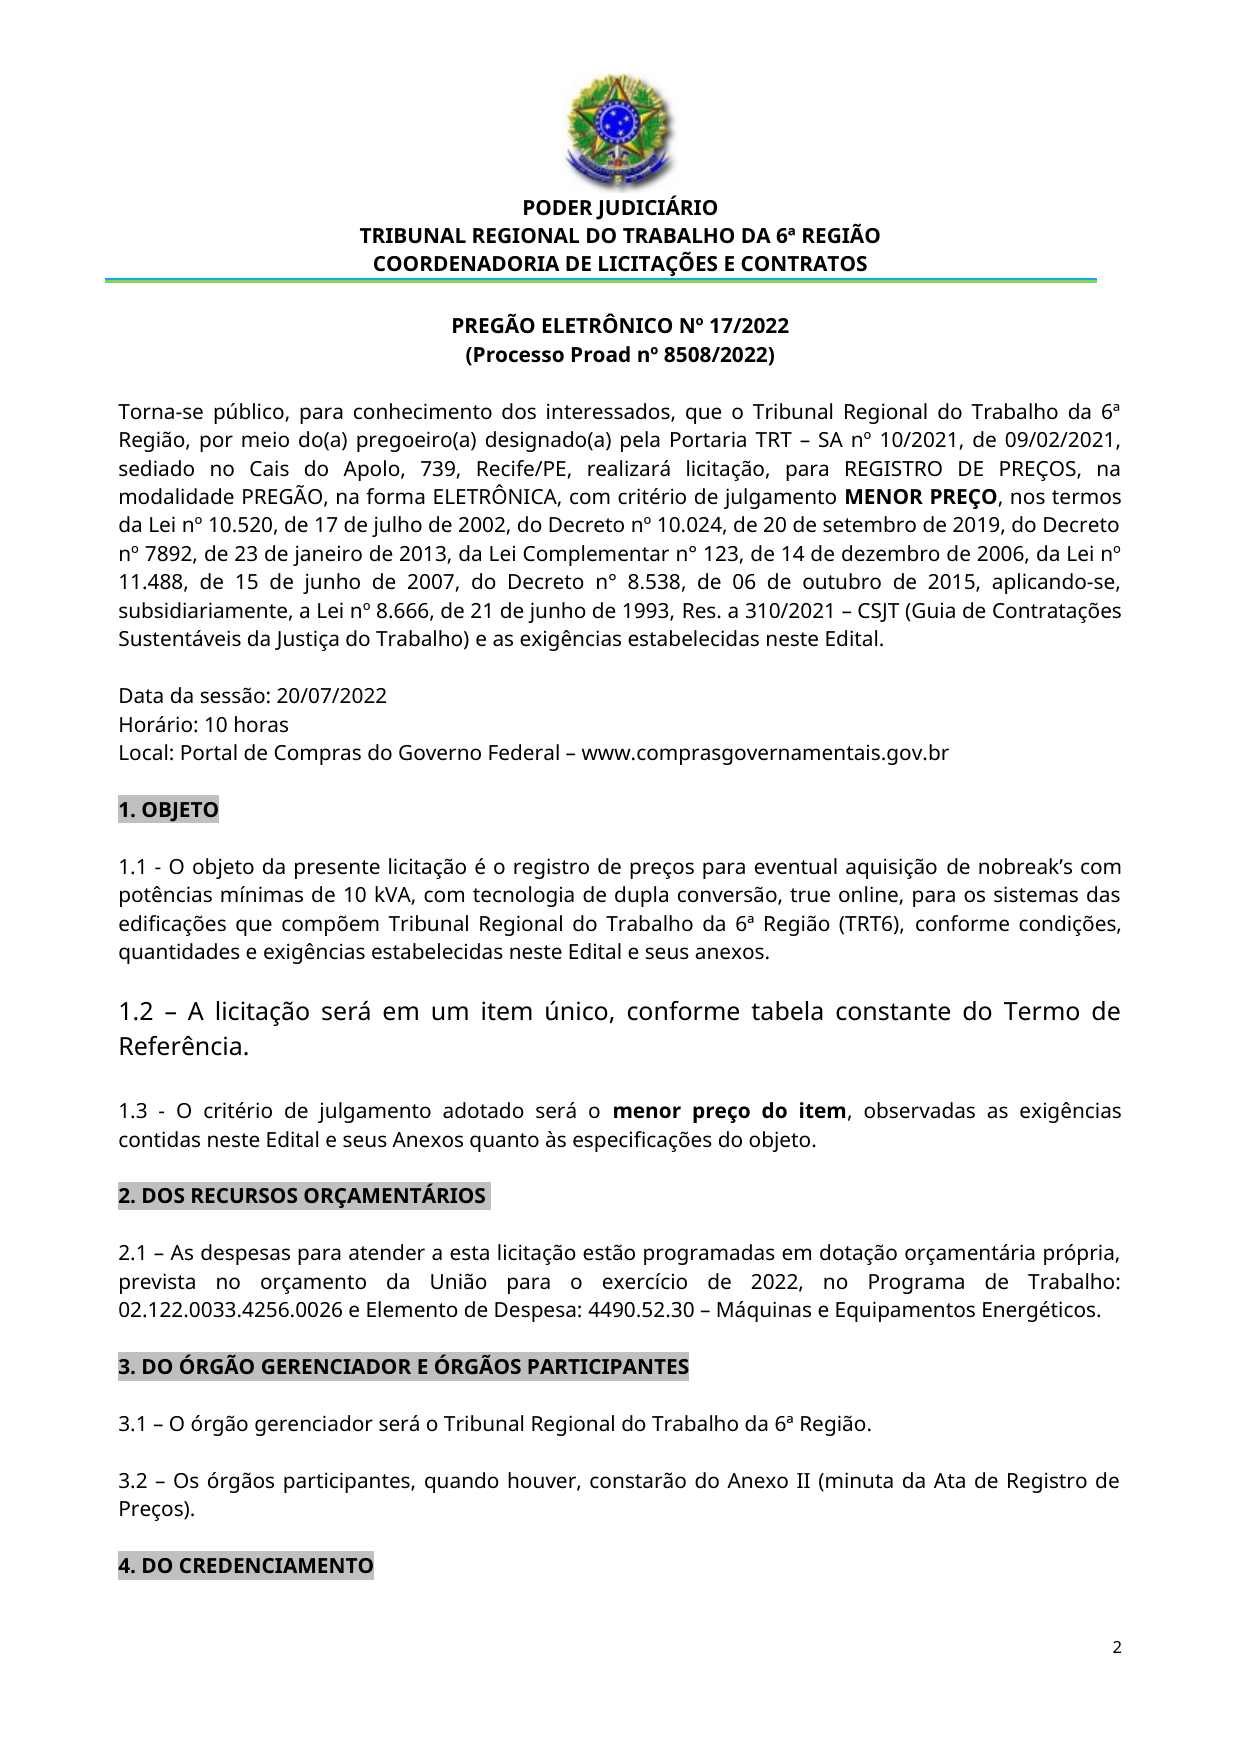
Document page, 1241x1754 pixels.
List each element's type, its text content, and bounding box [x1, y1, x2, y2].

text PODER JUDICIÁRIO [118, 193, 1122, 221]
text Local: Portal de Compras do Governo Federal – www.comprasgovernamentais.gov.br [118, 738, 1122, 767]
text 3.1 – O órgão gerenciador será o Tribunal Regional do Trabalho da 6ª Região. [118, 1409, 1122, 1437]
text 1.2 – A licitação será em um item único, conforme tabela constante do Termo de Referência. [118, 994, 1122, 1062]
text 1.1 - O objeto da presente licitação é o registro de preços para eventual aquisição de nobreak’s com potências mínimas de 10 kVA, com tecnologia de dupla conversão, true online, para os sistemas das edificações que compõem Tribunal Regional do Trabalho da 6ª Região (TRT6), conforme condições, quantidades e exigências estabelecidas neste Edital e seus anexos. [118, 852, 1122, 966]
text 4. DO CREDENCIAMENTO [118, 1551, 1122, 1580]
text (Processo Proad nº 8508/2022) [118, 340, 1122, 368]
text 2.1 – As despesas para atender a esta licitação estão programadas em dotação orçamentária própria, prevista no orçamento da União para o exercício de 2022, no Programa de Trabalho: 02.122.0033.4256.0026 e Elemento de Despesa: 4490.52.30 – Máquinas e Equipamentos Energéticos. [118, 1238, 1122, 1324]
text COORDENADORIA DE LICITAÇÕES E CONTRATOS [118, 249, 1122, 278]
text Torna-se público, para conhecimento dos interessados, que o Tribunal Regional do Trabalho da 6ª Região, por meio do(a) pregoeiro(a) designado(a) pela Portaria TRT – SA nº 10/2021, de 09/02/2021, sediado no Cais do Apolo, 739, Recife/PE, realizará licitação, para REGISTRO DE PREÇOS, na modalidade PREGÃO, na forma ELETRÔNICA, com critério de julgamento MENOR PREÇO, nos termos da Lei nº 10.520, de 17 de julho de 2002, do Decreto nº 10.024, de 20 de setembro de 2019, do Decreto nº 7892, de 23 de janeiro de 2013, da Lei Complementar n° 123, de 14 de dezembro de 2006, da Lei nº 11.488, de 15 de junho de 2007, do Decreto n° 8.538, de 06 de outubro de 2015, aplicando-se, subsidiariamente, a Lei nº 8.666, de 21 de junho de 1993, Res. a 310/2021 – CSJT (Guia de Contratações Sustentáveis da Justiça do Trabalho) e as exigências estabelecidas neste Edital. [118, 397, 1122, 653]
text Data da sessão: 20/07/2022 [118, 681, 1122, 710]
text 3.2 – Os órgãos participantes, quando houver, constarão do Anexo II (minuta da Ata de Registro de Preços). [118, 1466, 1122, 1523]
text 2. DOS RECURSOS ORÇAMENTÁRIOS [118, 1182, 1122, 1210]
text 3. DO ÓRGÃO GERENCIADOR E ÓRGÃOS PARTICIPANTES [118, 1352, 1122, 1381]
text 1.3 - O critério de julgamento adotado será o menor preço do item, observadas as exigências contidas neste Edital e seus Anexos quanto às especificações do objeto. [118, 1096, 1122, 1153]
text PREGÃO ELETRÔNICO Nº 17/2022 [118, 312, 1122, 340]
text Horário: 10 horas [118, 710, 1122, 738]
text 1. OBJETO [118, 795, 1122, 823]
text TRIBUNAL REGIONAL DO TRABALHO DA 6ª REGIÃO [118, 221, 1122, 249]
